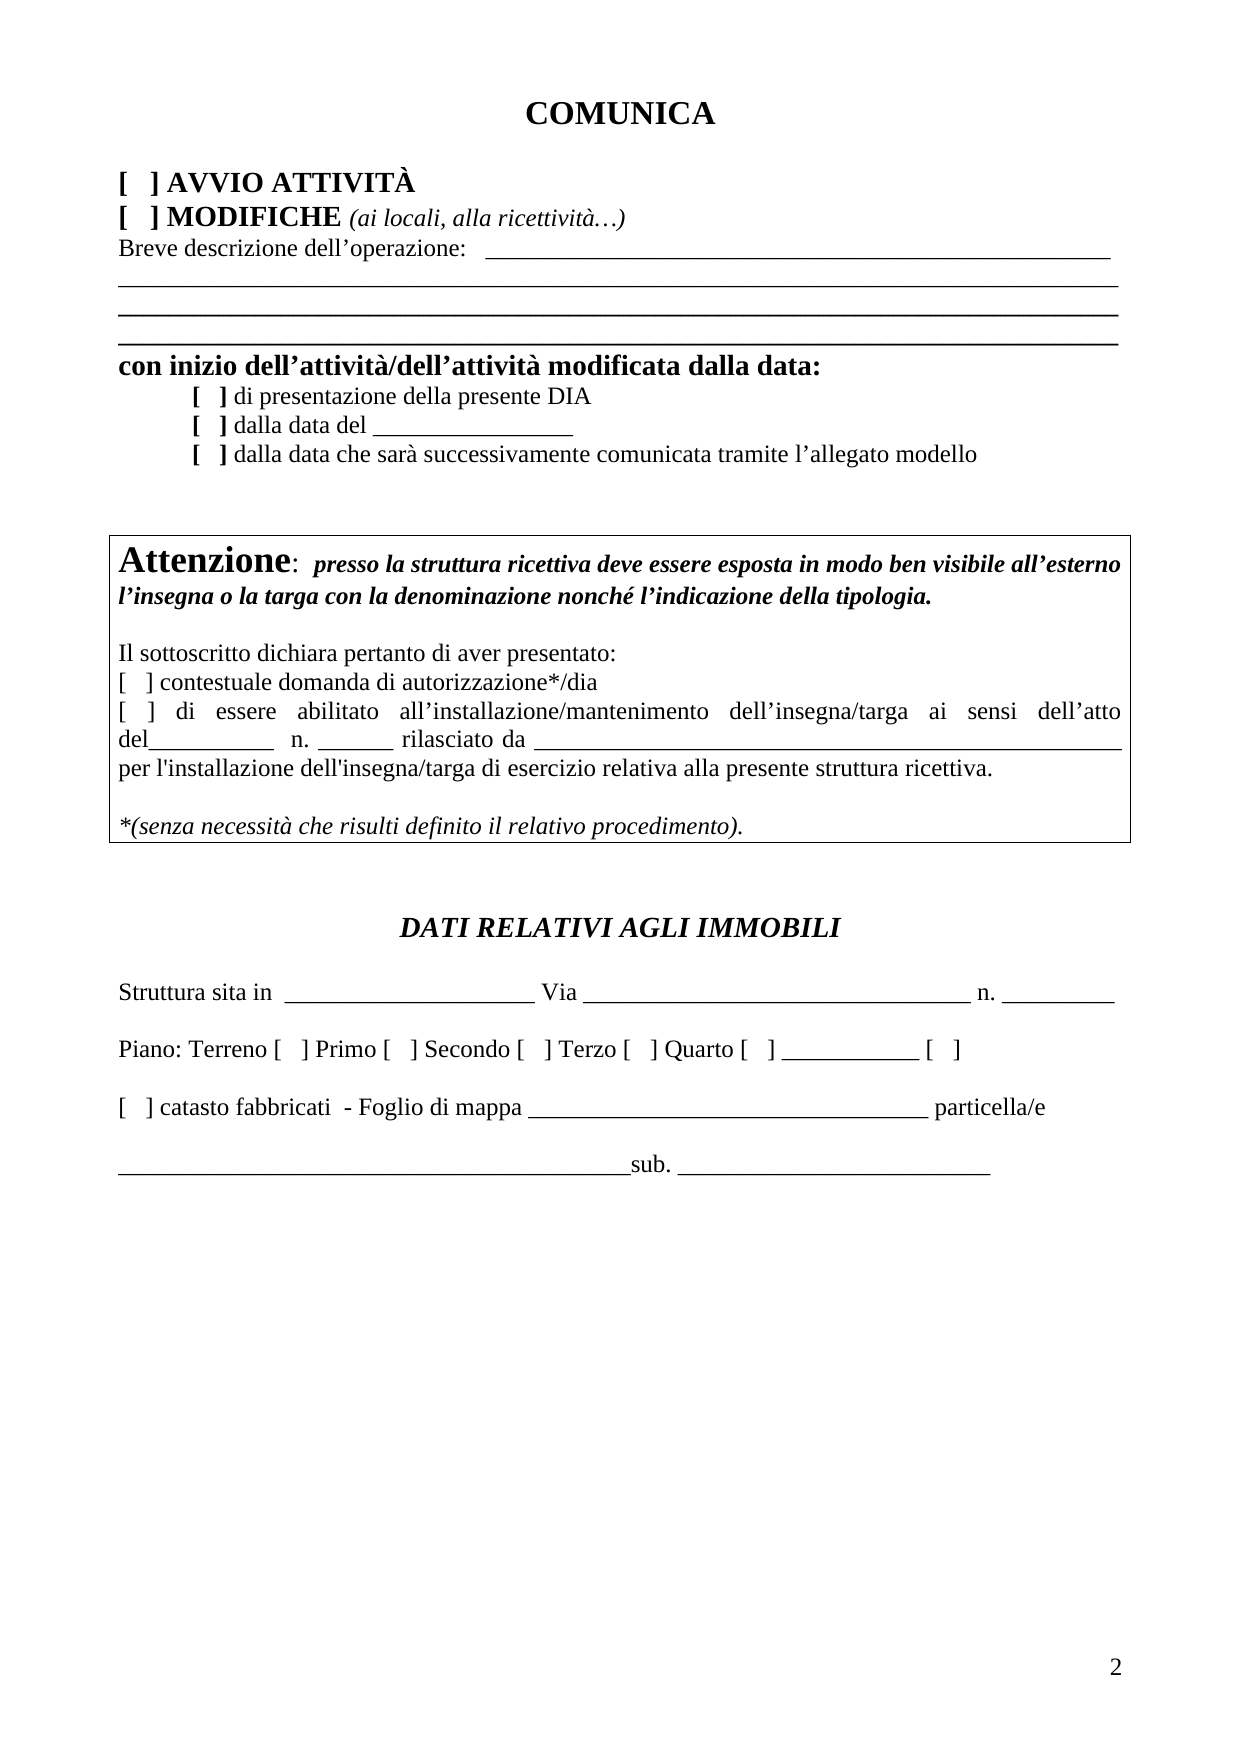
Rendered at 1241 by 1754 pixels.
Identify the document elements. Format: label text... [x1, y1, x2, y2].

text [ ] MODIFICHE (ai locali, alla ricettività…) [118, 199, 1122, 233]
text Breve descrizione dell’operazione: __________________________________________________ [118, 233, 1122, 261]
text Attenzione: presso la struttura ricettiva deve essere esposta in modo ben visibile all’esterno l’insegna o la targa con la denominazione nonché l’indicazione della tipologia. [110, 536, 1130, 609]
text [ ] di presentazione della presente DIA [118, 381, 1122, 410]
subtitle Struttura sita in ____________________ Via _______________________________ n. _________ [118, 977, 1122, 1006]
text [ ] di essere abilitato all’installazione/mantenimento dell’insegna/targa ai sensi dell’atto del__________ n. ______ rilasciato da _______________________________________________ per l'installazione dell'insegna/targa di esercizio relativa alla presente struttura ricettiva. [118, 696, 1122, 782]
text ________________________________________________________________________________ [118, 261, 1122, 290]
text [ ] contestuale domanda di autorizzazione*/dia [118, 667, 1122, 696]
text [ ] dalla data che sarà successivamente comunicata tramite l’allegato modello [118, 439, 1122, 467]
text [ ] AVVIO ATTIVITÀ [118, 166, 1122, 199]
text DATI RELATIVI AGLI IMMOBILI [118, 910, 1122, 943]
text [ ] dalla data del ________________ [118, 410, 1122, 439]
text con inizio dell’attività/dell’attività modificata dalla data: [118, 348, 1122, 381]
text *(senza necessità che risulti definito il relativo procedimento). [110, 808, 1130, 842]
subtitle Piano: Terreno [ ] Primo [ ] Secondo [ ] Terzo [ ] Quarto [ ] ___________ [ ] [118, 1034, 1122, 1063]
text COMUNICA [118, 94, 1122, 132]
text Il sottoscritto dichiara pertanto di aver presentato: [118, 638, 1122, 667]
text [ ] catasto fabbricati - Foglio di mappa ________________________________ particella/e _________________________________________sub. _________________________ [118, 1092, 1122, 1178]
text ________________________________________________________________________________________________________________________________________________________________ [118, 290, 1122, 348]
